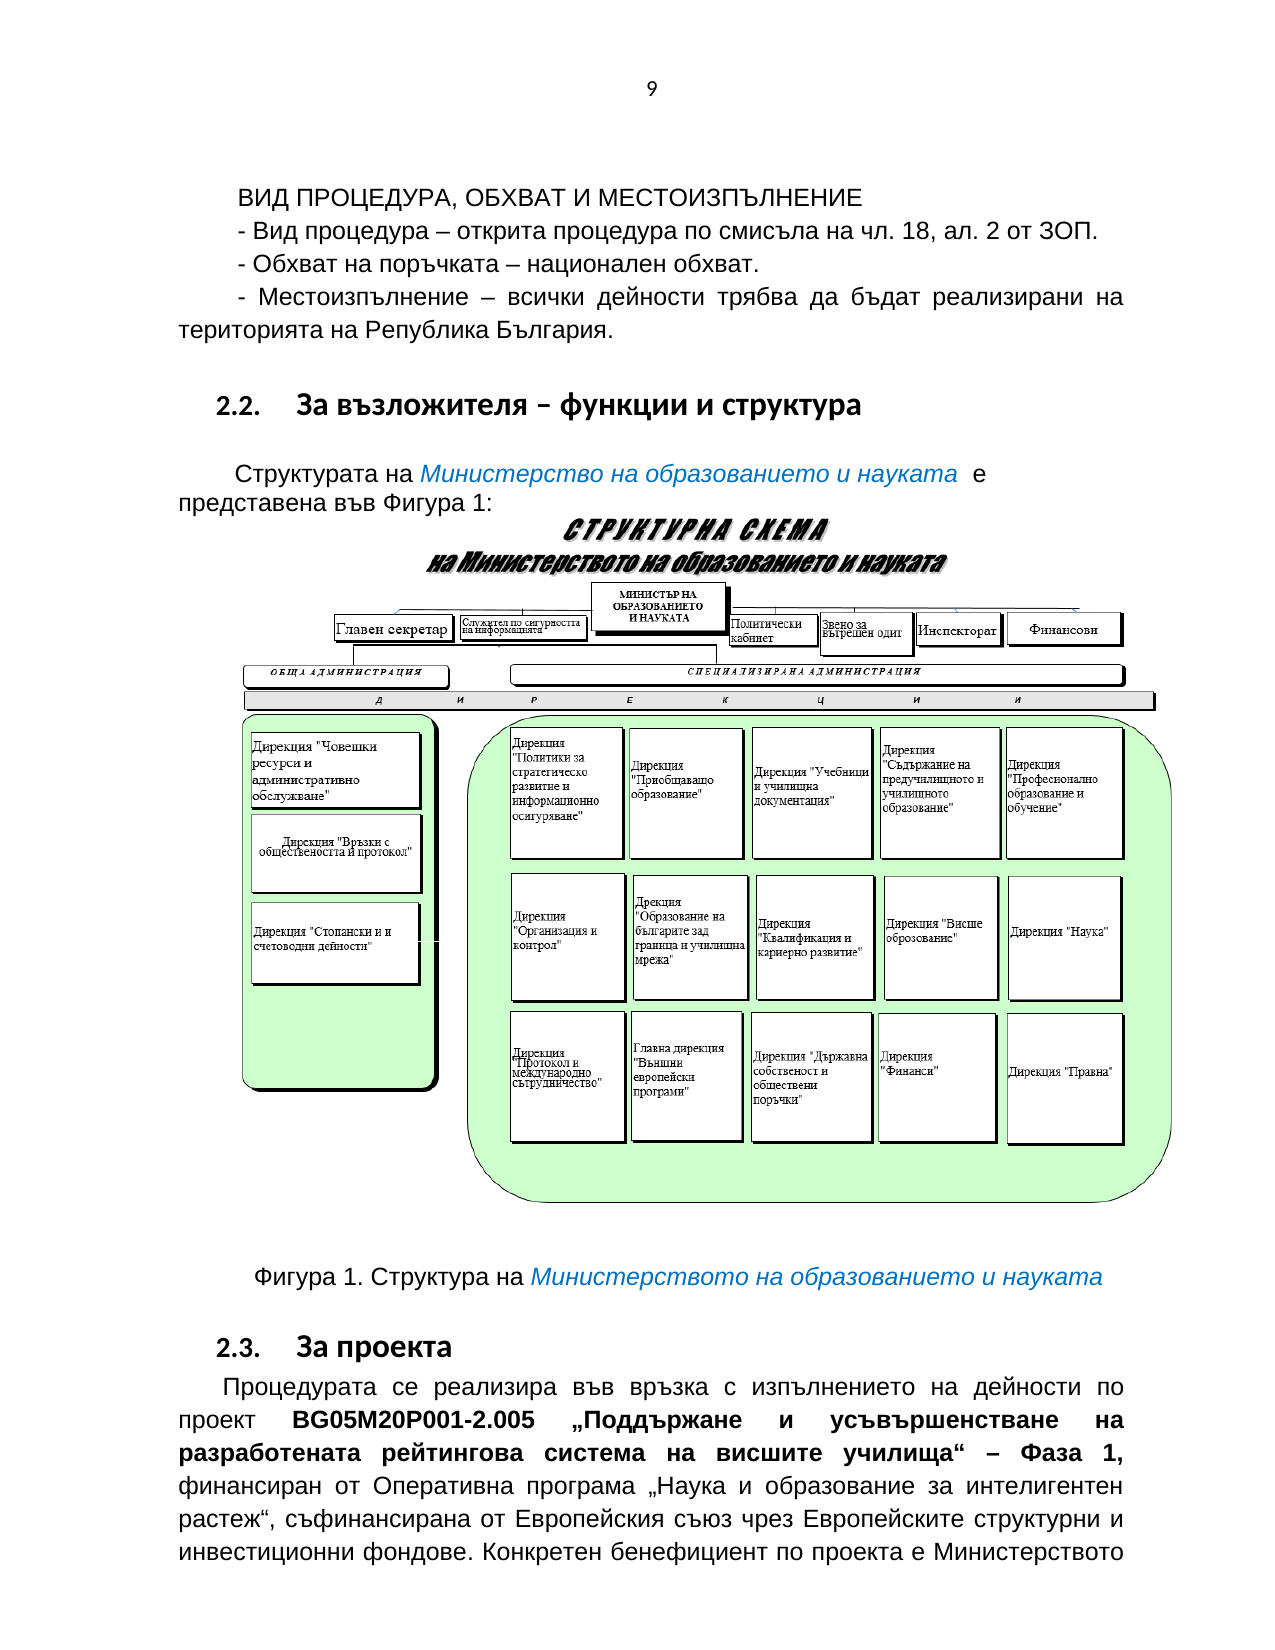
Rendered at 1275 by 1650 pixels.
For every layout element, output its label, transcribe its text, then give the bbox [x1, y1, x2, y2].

text - Местоизпълнение – всички дейности трябва да бъдат реализирани на територията на Република България. [178, 282, 1125, 344]
text Структурата на Министерство на образованието и науката е представена във Фигура 1: [178, 459, 1125, 517]
subtitle За възложителя – функции и структура [216, 382, 1125, 423]
text Процедурата се реализира във връзка с изпълнението на дейности по проект BG05M20P001-2.005 „Поддържане и усъвършенстване на разработената рейтингова система на висшите училища“ – Фаза 1, финансиран от Оперативна програма „Наука и образование за интелигентен растеж“, съфинансирана от Европейския съюз чрез Европейските структурни и инвестиционни фондове. Конкретен бенефициент по проекта е Министерството [178, 1372, 1125, 1566]
text ВИД ПРОЦЕДУРА, ОБХВАТ И МЕСТОИЗПЪЛНЕНИЕ [178, 183, 1125, 212]
text - Вид процедура – открита процедура по смисъла на чл. 18, ал. 2 от ЗОП. [178, 216, 1125, 245]
text Фигура 1. Структура на Министерството на образованието и науката [178, 1262, 1125, 1291]
subtitle За проекта [216, 1325, 1125, 1366]
text - Обхват на поръчката – национален обхват. [178, 249, 1125, 278]
